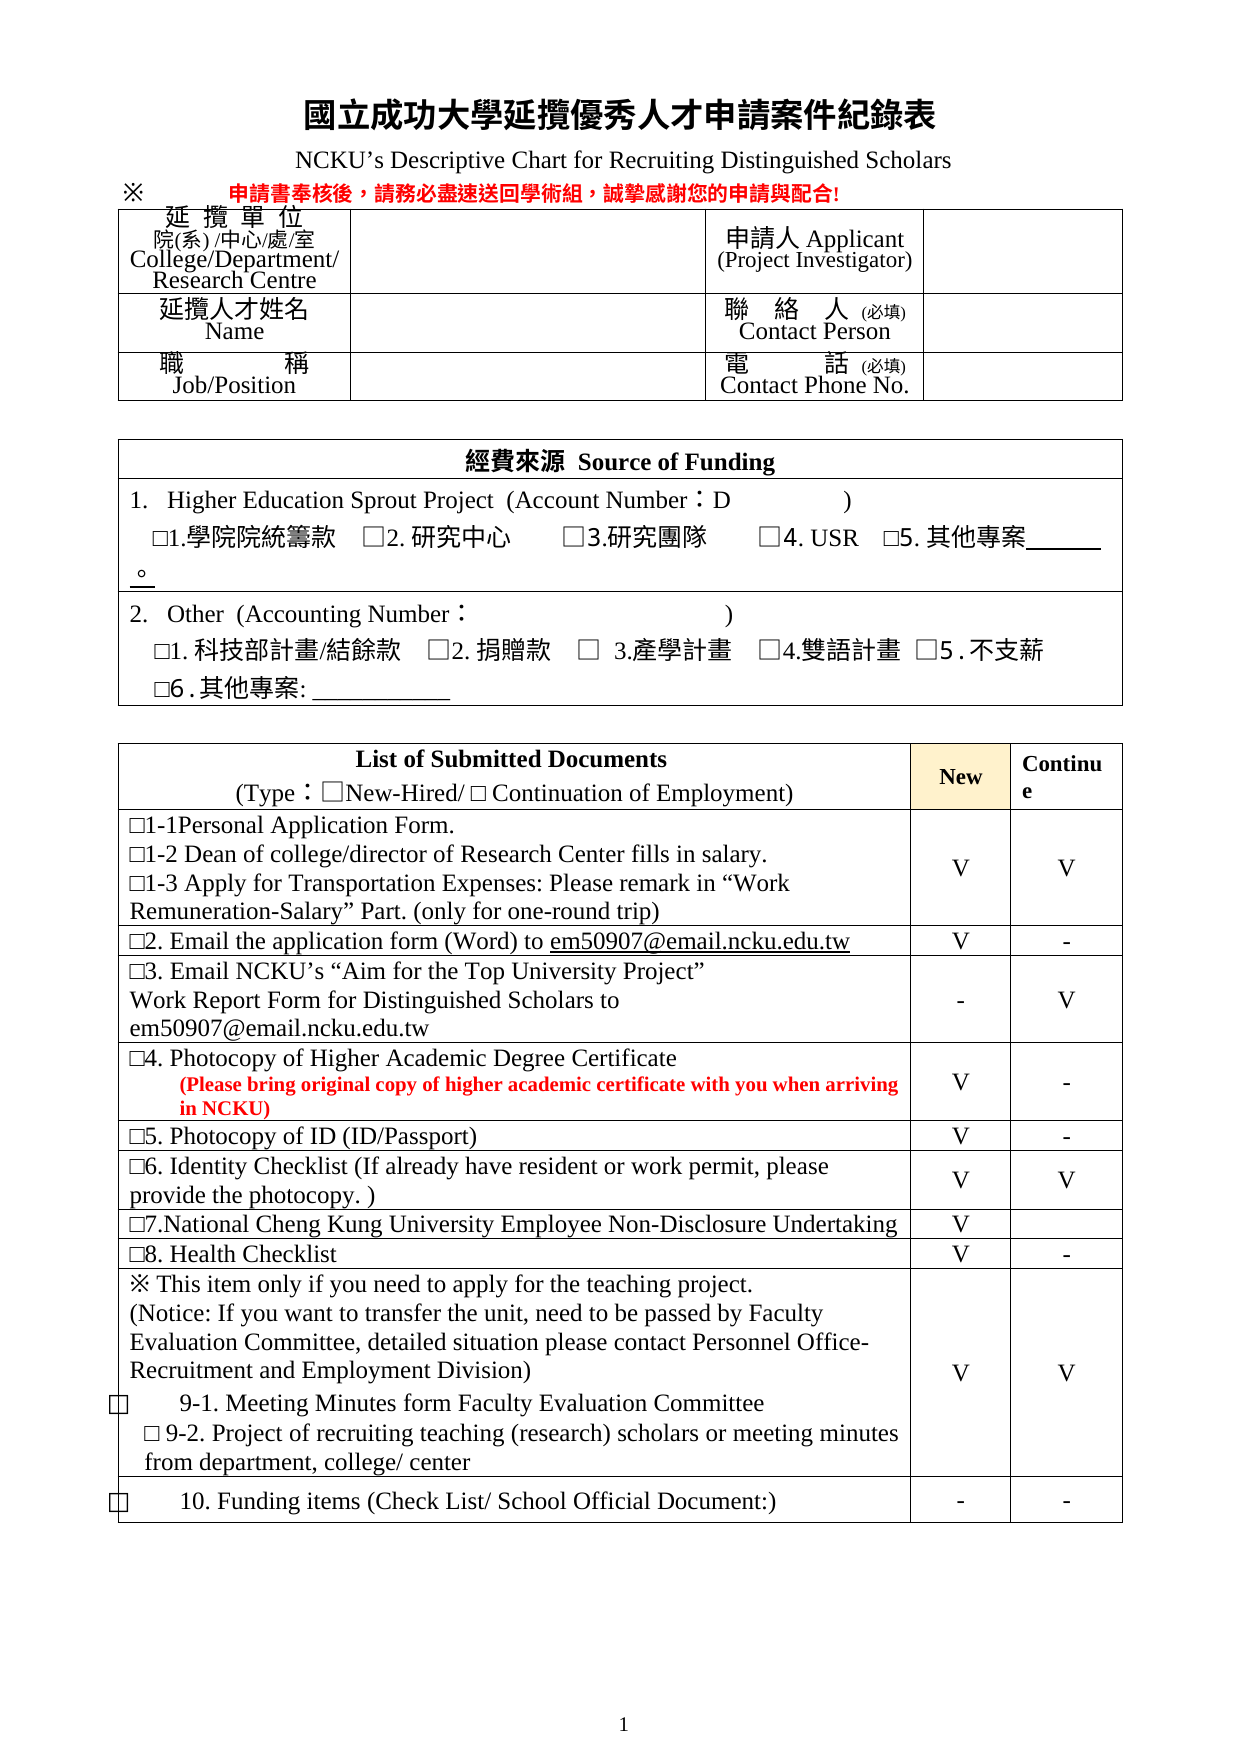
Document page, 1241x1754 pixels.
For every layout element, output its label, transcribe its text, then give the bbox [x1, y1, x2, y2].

table_header [924, 210, 1122, 293]
table_cell V [911, 1151, 1010, 1208]
table_cell - [1011, 1477, 1122, 1522]
table_cell ※ This item only if you need to apply for the teaching project. (Notice: If you want to transfer the unit, need to be passed by Faculty Evaluation Committee, detailed situation please contact Personnel Office-Recruitment and Employment Division) 9-1. Meeting Minutes form Faculty Evaluation Committee □ 9-2. Project of recruiting teaching (research) scholars or meeting minutes from department, college/ center [119, 1269, 910, 1476]
table_cell - [1011, 1239, 1122, 1268]
table_cell □4. Photocopy of Higher Academic Degree Certificate (Please bring original copy of higher academic certificate with you when arriving in NCKU) [119, 1043, 910, 1120]
table_cell 10. Funding items (Check List/ School Official Document:) [119, 1477, 910, 1522]
table_header [351, 210, 705, 293]
table_cell 聯 絡 人 (必填) Contact Person [706, 294, 923, 352]
table_cell 職 稱 Job/Position [119, 353, 350, 400]
table_cell [924, 353, 1122, 400]
table_header 經費來源 Source of Funding [119, 440, 1122, 477]
table_cell □1-1Personal Application Form. □1-2 Dean of college/director of Research Center fills in salary. □1-3 Apply for Transportation Expenses: Please remark in “Work Remuneration-Salary” Part. (only for one-round trip) [119, 810, 910, 925]
table_cell V [1011, 1151, 1122, 1208]
table_header New [911, 744, 1010, 809]
table_cell [351, 294, 705, 352]
table_cell - [1011, 926, 1122, 955]
table_cell □5. Photocopy of ID (ID/Passport) [119, 1121, 910, 1150]
table_header 延 攬 單 位 院(系) /中心/處/室 College/Department/ Research Centre [119, 210, 350, 293]
table_cell □2. Email the application form (Word) to em50907@email.ncku.edu.tw [119, 926, 910, 955]
table_cell V [1011, 956, 1122, 1042]
table_cell □3. Email NCKU’s “Aim for the Top University Project” Work Report Form for Distinguished Scholars to em50907@email.ncku.edu.tw [119, 956, 910, 1042]
table_cell V [911, 1043, 1010, 1120]
table_cell Higher Education Sprout Project (Account Number：D ) □1.學院院統籌款 □2. 研究中心 □3.研究團隊 □4. USR □5. 其他專案 。 [119, 479, 1122, 591]
table_cell □6. Identity Checklist (If already have resident or work permit, please provide the photocopy. ) [119, 1151, 910, 1208]
table_cell □7.National Cheng Kung University Employee Non-Disclosure Undertaking [119, 1210, 910, 1238]
table_cell Other (Accounting Number： ) □1. 科技部計畫/結餘款 □2. 捐贈款 □ 3.產學計畫 □4.雙語計畫 □5.不支薪 □6.其他專案: ___________ [119, 592, 1122, 704]
table_header List of Submitted Documents (Type：□New-Hired/ □ Continuation of Employment) [119, 744, 910, 809]
table_header Continue [1011, 744, 1122, 809]
table_cell [1011, 1210, 1122, 1238]
table_cell V [911, 926, 1010, 955]
table_header 申請人Applicant (Project Investigator) [706, 210, 923, 293]
table_cell - [911, 956, 1010, 1042]
list 申請書奉核後，請務必盡速送回學術組，誠摯感謝您的申請與配合! [118, 174, 1122, 208]
table_cell [351, 353, 705, 400]
table_cell 延攬人才姓名 Name [119, 294, 350, 352]
table_cell V [911, 1239, 1010, 1268]
table_cell - [1011, 1121, 1122, 1150]
table_cell V [911, 1210, 1010, 1238]
table_cell V [911, 1121, 1010, 1150]
table_cell V [1011, 1269, 1122, 1476]
table_cell 電 話 (必填) Contact Phone No. [706, 353, 923, 400]
table_cell - [911, 1477, 1010, 1522]
table_cell - [1011, 1043, 1122, 1120]
table_cell V [911, 1269, 1010, 1476]
table_cell □8. Health Checklist [119, 1239, 910, 1268]
table_cell V [1011, 810, 1122, 925]
text 國立成功大學延攬優秀人才申請案件紀錄表 NCKU’s Descriptive Chart for Recruiting Distinguished Scholars [118, 89, 1122, 174]
table_cell [924, 294, 1122, 352]
table_cell V [911, 810, 1010, 925]
